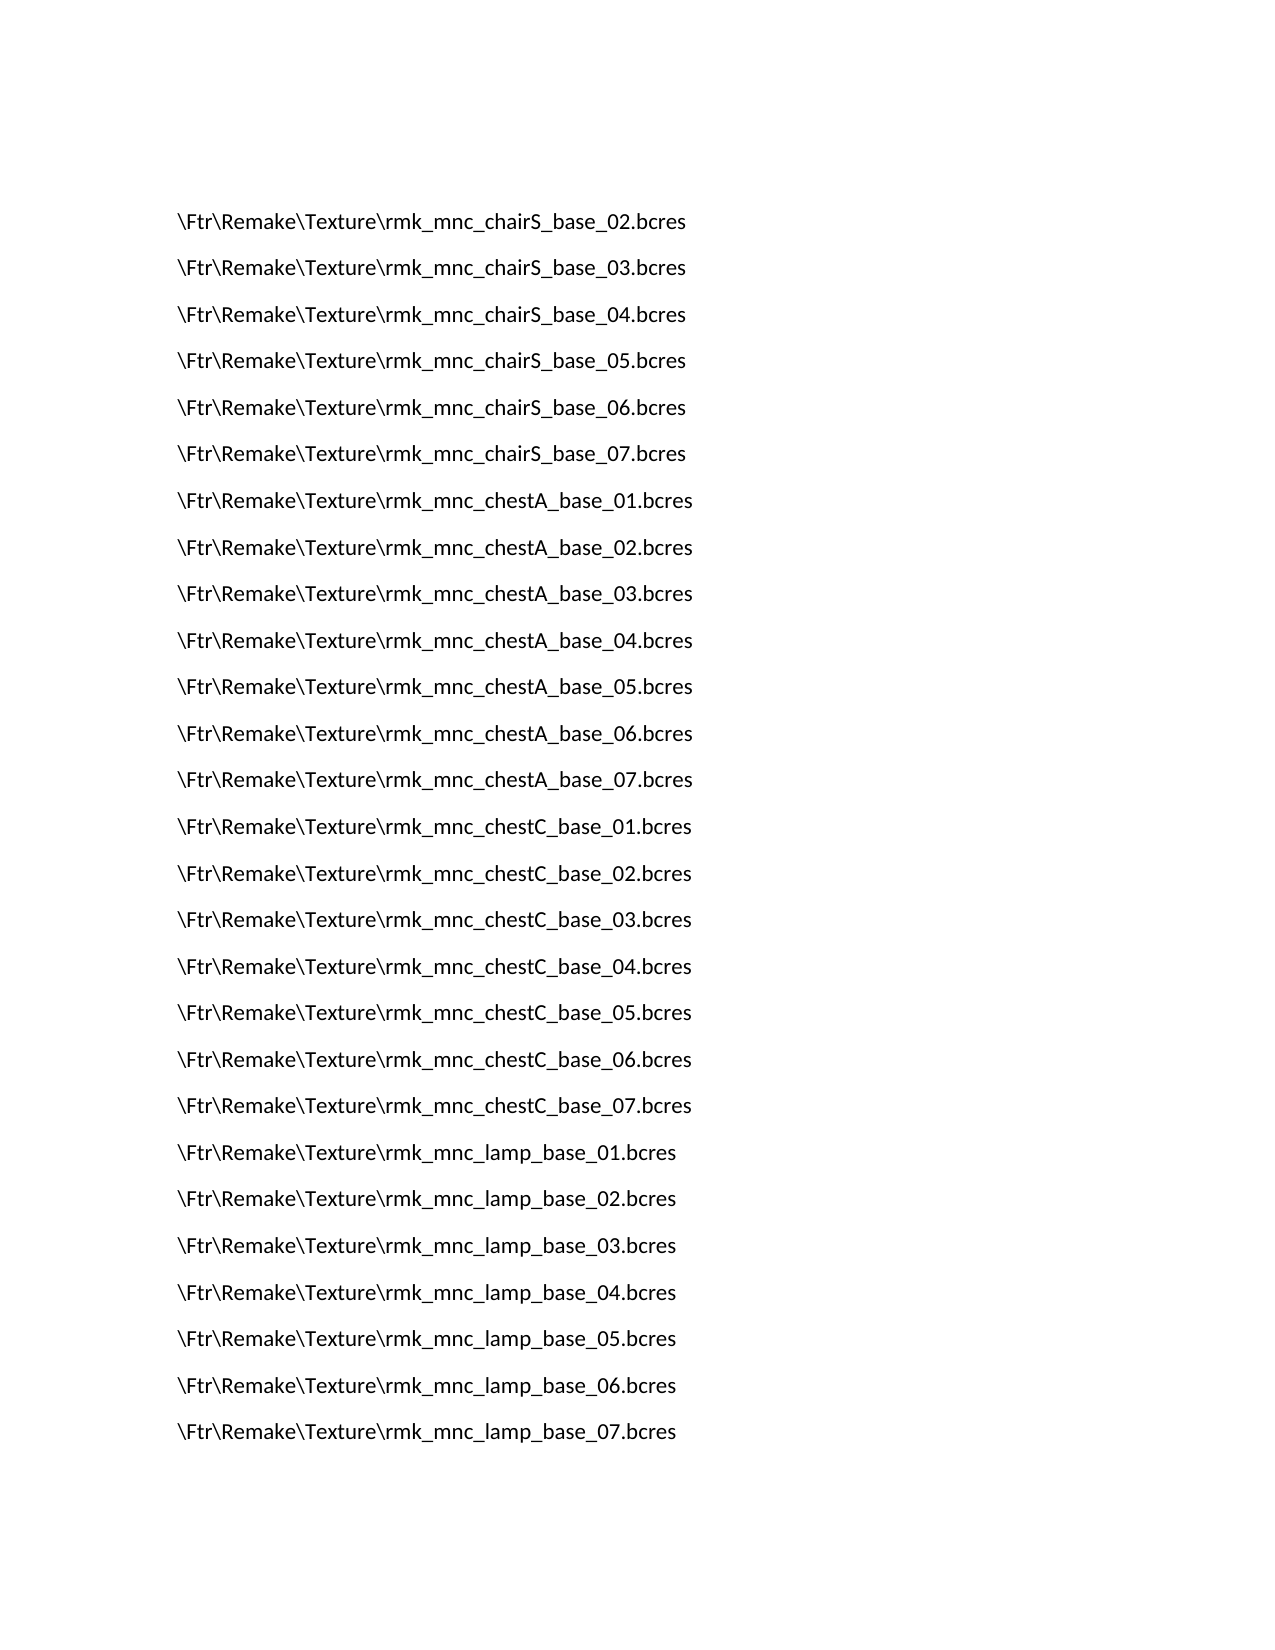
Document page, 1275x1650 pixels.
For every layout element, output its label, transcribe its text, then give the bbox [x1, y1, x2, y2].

text \Ftr\Remake\Texture\rmk_mnc_chestA_base_07.bcres [177, 766, 1098, 793]
text \Ftr\Remake\Texture\rmk_mnc_chairS_base_06.bcres [177, 393, 1098, 421]
text \Ftr\Remake\Texture\rmk_mnc_chestA_base_02.bcres [177, 533, 1098, 561]
text \Ftr\Remake\Texture\rmk_mnc_chestA_base_04.bcres [177, 626, 1098, 654]
text \Ftr\Remake\Texture\rmk_mnc_lamp_base_05.bcres [177, 1324, 1098, 1352]
text \Ftr\Remake\Texture\rmk_mnc_chestC_base_03.bcres [177, 905, 1098, 933]
text \Ftr\Remake\Texture\rmk_mnc_lamp_base_06.bcres [177, 1371, 1098, 1399]
text \Ftr\Remake\Texture\rmk_mnc_lamp_base_03.bcres [177, 1231, 1098, 1259]
text \Ftr\Remake\Texture\rmk_mnc_lamp_base_01.bcres [177, 1138, 1098, 1166]
text \Ftr\Remake\Texture\rmk_mnc_chairS_base_02.bcres [177, 207, 1098, 235]
text \Ftr\Remake\Texture\rmk_mnc_chestA_base_05.bcres [177, 672, 1098, 700]
text \Ftr\Remake\Texture\rmk_mnc_chestA_base_06.bcres [177, 719, 1098, 747]
text \Ftr\Remake\Texture\rmk_mnc_chestC_base_06.bcres [177, 1045, 1098, 1073]
text \Ftr\Remake\Texture\rmk_mnc_chestC_base_07.bcres [177, 1091, 1098, 1119]
text \Ftr\Remake\Texture\rmk_mnc_chestC_base_01.bcres [177, 812, 1098, 840]
text \Ftr\Remake\Texture\rmk_mnc_chairS_base_03.bcres [177, 253, 1098, 281]
text \Ftr\Remake\Texture\rmk_mnc_chairS_base_04.bcres [177, 300, 1098, 328]
text \Ftr\Remake\Texture\rmk_mnc_chairS_base_05.bcres [177, 346, 1098, 374]
text \Ftr\Remake\Texture\rmk_mnc_chestC_base_05.bcres [177, 998, 1098, 1026]
text \Ftr\Remake\Texture\rmk_mnc_lamp_base_02.bcres [177, 1184, 1098, 1213]
text \Ftr\Remake\Texture\rmk_mnc_chestC_base_04.bcres [177, 952, 1098, 980]
text \Ftr\Remake\Texture\rmk_mnc_chairS_base_07.bcres [177, 439, 1098, 468]
text \Ftr\Remake\Texture\rmk_mnc_chestA_base_01.bcres [177, 486, 1098, 514]
text \Ftr\Remake\Texture\rmk_mnc_chestC_base_02.bcres [177, 859, 1098, 887]
text \Ftr\Remake\Texture\rmk_mnc_lamp_base_04.bcres [177, 1278, 1098, 1306]
text \Ftr\Remake\Texture\rmk_mnc_chestA_base_03.bcres [177, 579, 1098, 607]
text \Ftr\Remake\Texture\rmk_mnc_lamp_base_07.bcres [177, 1417, 1098, 1445]
